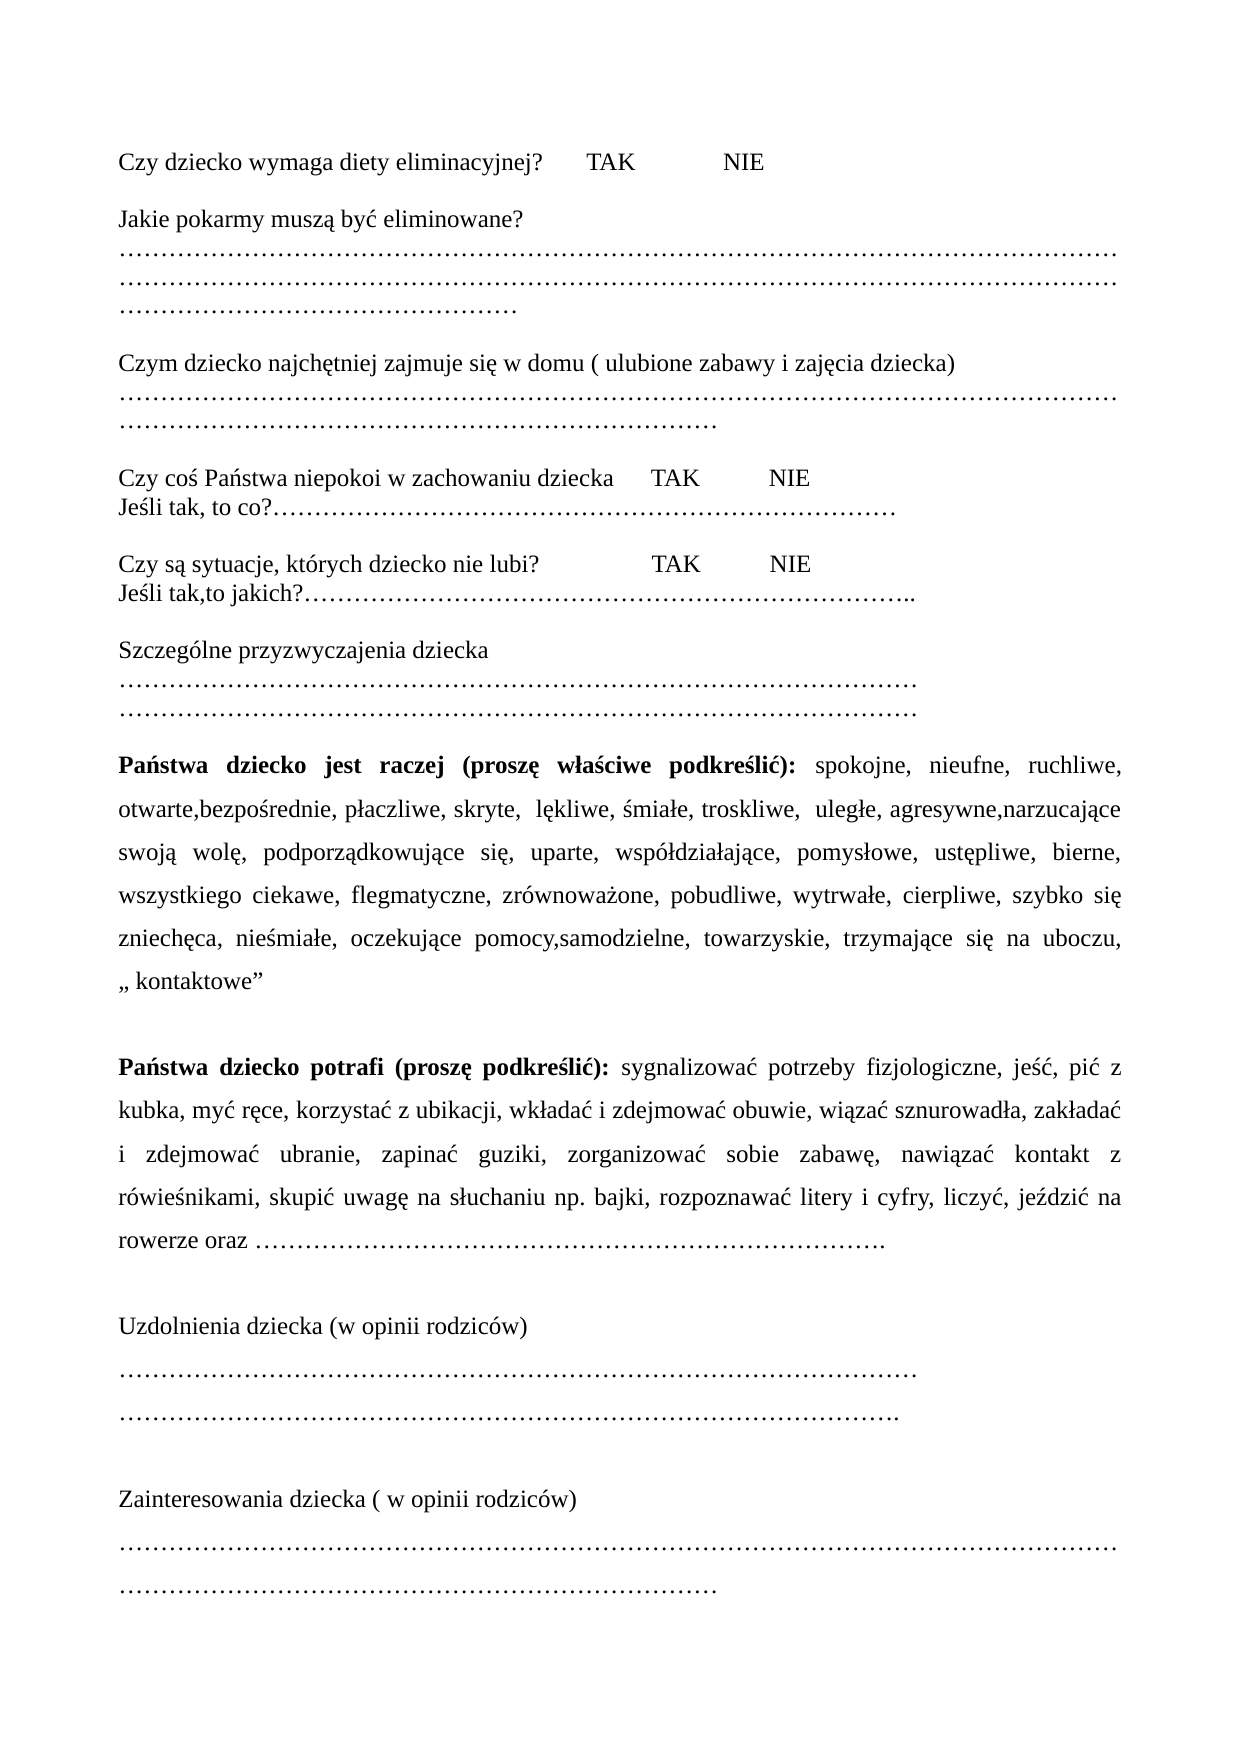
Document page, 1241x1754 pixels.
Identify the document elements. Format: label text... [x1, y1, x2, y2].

text …………………………………………………………………………………… [118, 693, 1122, 722]
text …………………………………………………………………………………. [118, 1397, 1122, 1426]
text Państwa dziecko jest raczej (proszę właściwe podkreślić): spokojne, nieufne, ruchliwe, otwarte,bezpośrednie, płaczliwe, skryte, lękliwe, śmiałe, troskliwe, uległe, agresywne,narzucające swoją wolę, podporządkowujące się, uparte, współdziałające, pomysłowe, ustępliwe, bierne, wszystkiego ciekawe, flegmatyczne, zrównoważone, pobudliwe, wytrwałe, cierpliwe, szybko się zniechęca, nieśmiałe, oczekujące pomocy,samodzielne, towarzyskie, trzymające się na uboczu, „ kontaktowe” [118, 751, 1122, 995]
text Czy dziecko wymaga diety eliminacyjnej? TAK NIE [118, 147, 1122, 176]
text Szczególne przyzwyczajenia dziecka …………………………………………………………………………………… [118, 636, 1122, 693]
text ………………………………………………………………………………………………………………………………………………………………………… [118, 1527, 1122, 1599]
text Zainteresowania dziecka ( w opinii rodziców) [118, 1484, 1122, 1512]
text Czy coś Państwa niepokoi w zachowaniu dziecka TAK NIE [118, 463, 1122, 492]
text Jeśli tak,to jakich?……………………………………………………………….. [118, 578, 1122, 607]
text Czy są sytuacje, których dziecko nie lubi? TAK NIE [118, 549, 1122, 578]
text Czym dziecko najchętniej zajmuje się w domu ( ulubione zabawy i zajęcia dziecka)………………………………………………………………………………………………………………………………………………………………………… [118, 348, 1122, 434]
text Jakie pokarmy muszą być eliminowane?……………………………………………………………………………………………………………………………………………………………………………………………………………………………………………………………… [118, 204, 1122, 319]
text Państwa dziecko potrafi (proszę podkreślić): sygnalizować potrzeby fizjologiczne, jeść, pić z kubka, myć ręce, korzystać z ubikacji, wkładać i zdejmować obuwie, wiązać sznurowadła, zakładać i zdejmować ubranie, zapinać guziki, zorganizować sobie zabawę, nawiązać kontakt z rówieśnikami, skupić uwagę na słuchaniu np. bajki, rozpoznawać litery i cyfry, liczyć, jeździć na rowerze oraz …………………………………………………………………. [118, 1052, 1122, 1254]
text Uzdolnienia dziecka (w opinii rodziców) [118, 1311, 1122, 1340]
text …………………………………………………………………………………… [118, 1354, 1122, 1383]
text Jeśli tak, to co?………………………………………………………………… [118, 492, 1122, 521]
